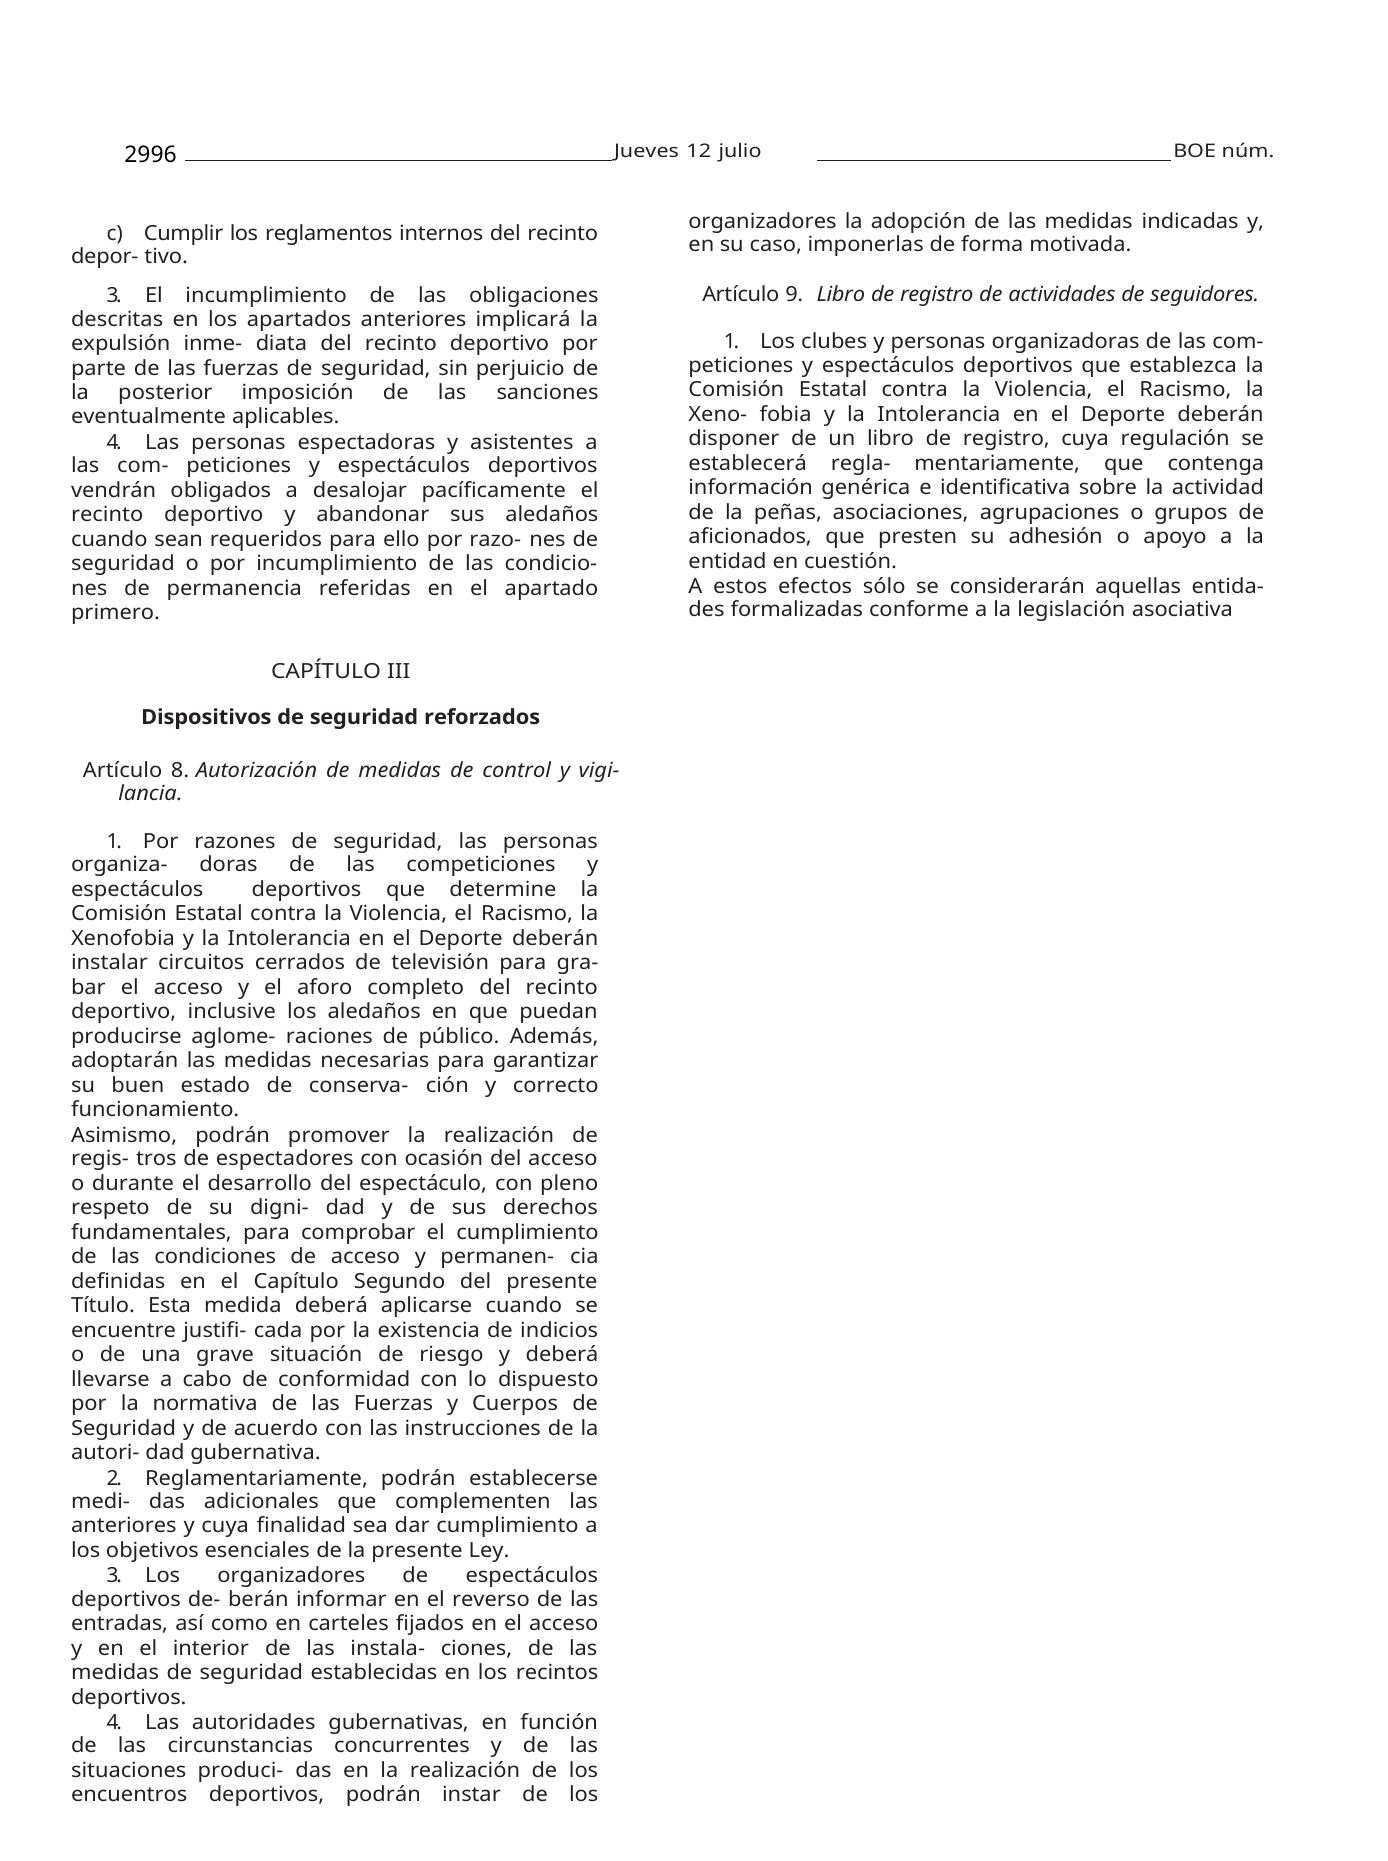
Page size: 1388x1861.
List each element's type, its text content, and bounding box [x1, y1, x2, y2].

list organizadores la adopción de las medidas indicadas y, en su caso, imponerlas de forma motivada. [688, 209, 1264, 257]
list El incumplimiento de las obligaciones descritas en los apartados anteriores implicará la expulsión inme- diata del recinto deportivo por parte de las fuerzas de seguridad, sin perjuicio de la posterior imposición de las sanciones eventualmente aplicables. [71, 283, 598, 430]
text CAPÍTULO III [105, 657, 576, 685]
list Las autoridades gubernativas, en función de las circunstancias concurrentes y de las situaciones produci- das en la realización de los encuentros deportivos, podrán instar de los [71, 1710, 598, 1808]
text A estos efectos sólo se considerarán aquellas entida- des formalizadas conforme a la legislación asociativa [688, 574, 1264, 623]
list Los clubes y personas organizadoras de las com- peticiones y espectáculos deportivos que establezca la Comisión Estatal contra la Violencia, el Racismo, la Xeno- fobia y la Intolerancia en el Deporte deberán disponer de un libro de registro, cuya regulación se establecerá regla- mentariamente, que contenga información genérica e identificativa sobre la actividad de la peñas, asociaciones, agrupaciones o grupos de aficionados, que presten su adhesión o apoyo a la entidad en cuestión. [688, 329, 1264, 574]
list Reglamentariamente, podrán establecerse medi- das adicionales que complementen las anteriores y cuya finalidad sea dar cumplimiento a los objetivos esenciales de la presente Ley. [71, 1466, 598, 1563]
list Los organizadores de espectáculos deportivos de- berán informar en el reverso de las entradas, así como en carteles fijados en el acceso y en el interior de las instala- ciones, de las medidas de seguridad establecidas en los recintos deportivos. [71, 1563, 598, 1710]
list Cumplir los reglamentos internos del recinto depor- tivo. [71, 221, 598, 270]
subtitle Dispositivos de seguridad reforzados [105, 702, 576, 730]
text Asimismo, podrán promover la realización de regis- tros de espectadores con ocasión del acceso o durante el desarrollo del espectáculo, con pleno respeto de su digni- dad y de sus derechos fundamentales, para comprobar el cumplimiento de las condiciones de acceso y permanen- cia definidas en el Capítulo Segundo del presente Título. Esta medida deberá aplicarse cuando se encuentre justifi- cada por la existencia de indicios o de una grave situación de riesgo y deberá llevarse a cabo de conformidad con lo dispuesto por la normativa de las Fuerzas y Cuerpos de Seguridad y de acuerdo con las instrucciones de la autori- dad gubernativa. [71, 1123, 598, 1466]
list Las personas espectadoras y asistentes a las com- peticiones y espectáculos deportivos vendrán obligados a desalojar pacíficamente el recinto deportivo y abandonar sus aledaños cuando sean requeridos para ello por razo- nes de seguridad o por incumplimiento de las condicio- nes de permanencia referidas en el apartado primero. [71, 430, 598, 626]
text Artículo 8. Autorización de medidas de control y vigi- lancia. [83, 758, 648, 807]
text Artículo 9. Libro de registro de actividades de seguidores. [701, 279, 1263, 308]
list Por razones de seguridad, las personas organiza- doras de las competiciones y espectáculos deportivos que determine la Comisión Estatal contra la Violencia, el Racismo, la Xenofobia y la Intolerancia en el Deporte deberán instalar circuitos cerrados de televisión para gra- bar el acceso y el aforo completo del recinto deportivo, inclusive los aledaños en que puedan producirse aglome- raciones de público. Además, adoptarán las medidas necesarias para garantizar su buen estado de conserva- ción y correcto funcionamiento. [71, 829, 598, 1123]
